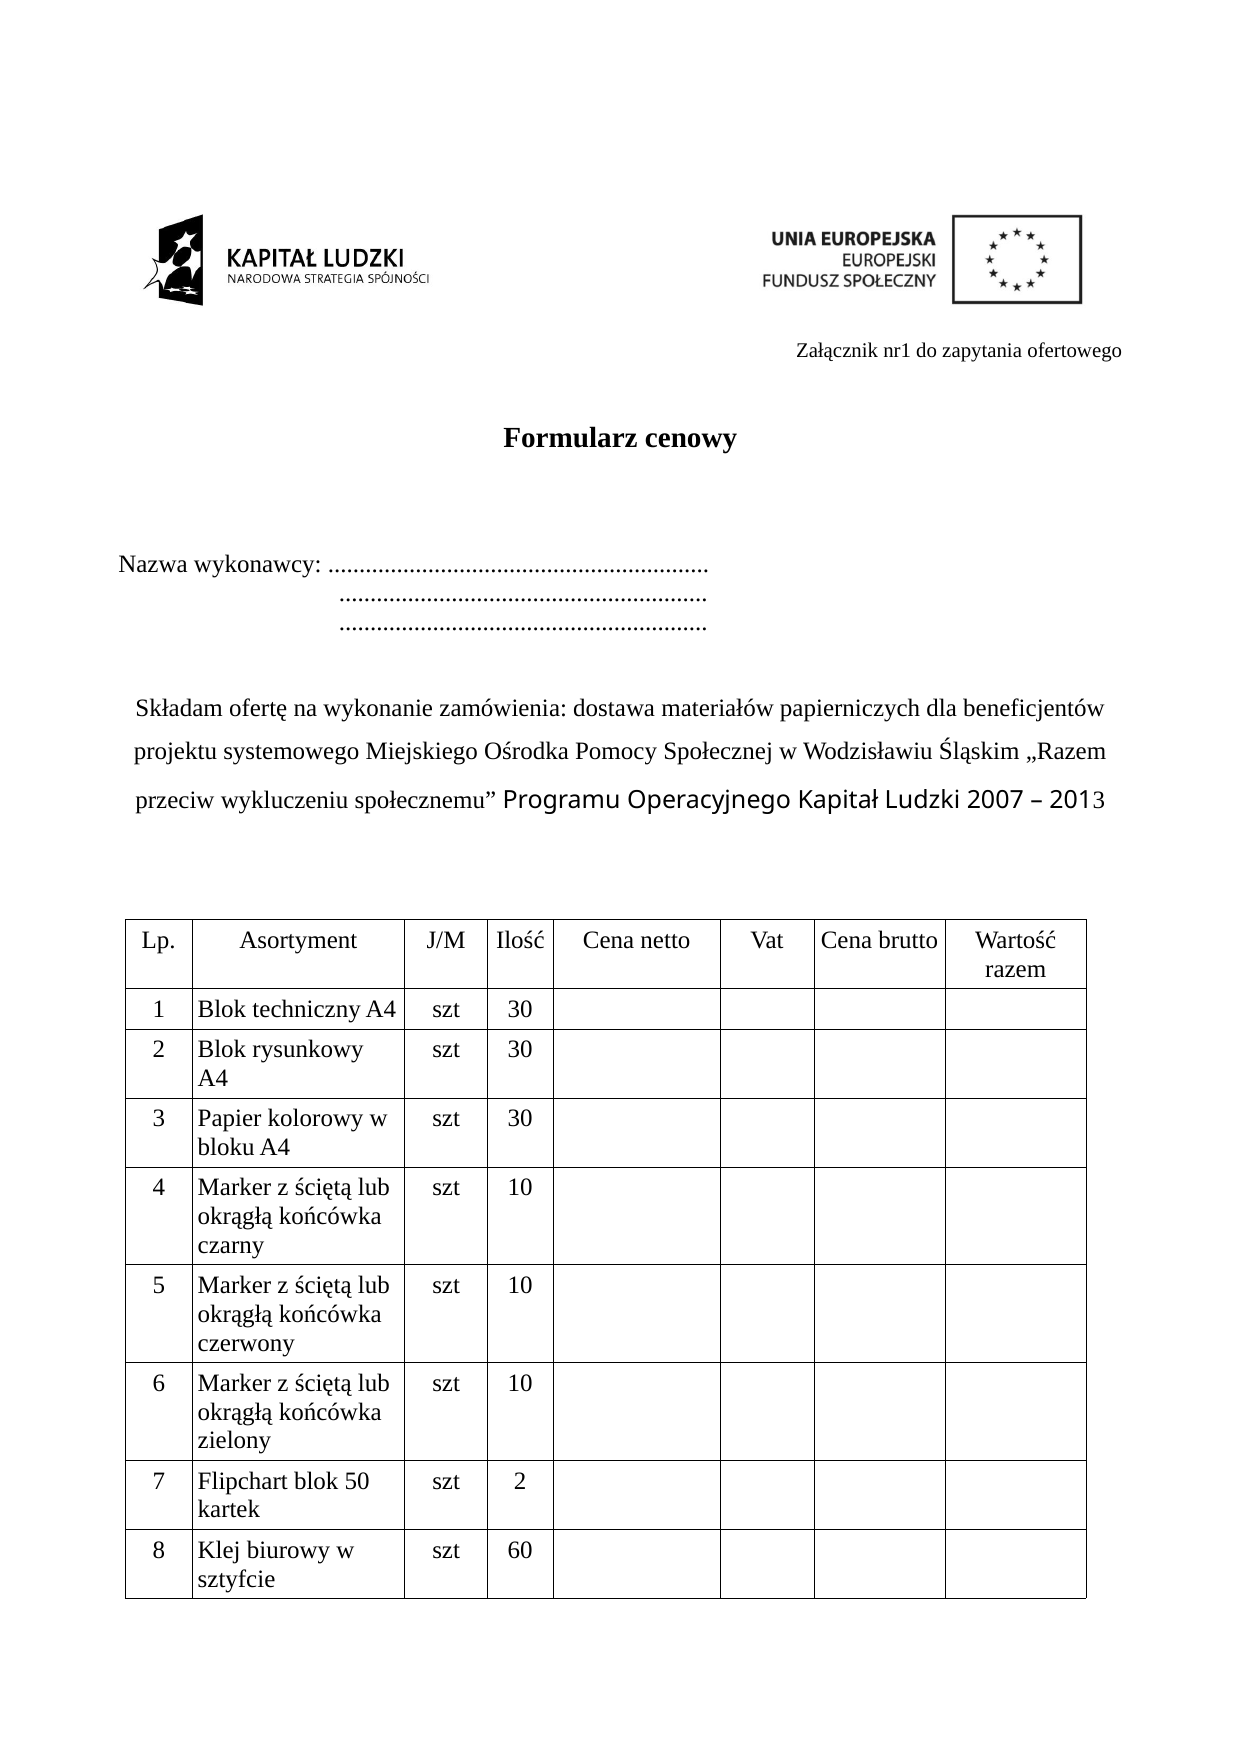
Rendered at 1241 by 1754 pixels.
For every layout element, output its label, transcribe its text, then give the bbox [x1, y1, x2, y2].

text ........................................................... [118, 607, 1122, 635]
text Załącznik nr1 do zapytania ofertowego [118, 339, 1122, 362]
table_cell [554, 1461, 720, 1529]
table_cell Marker z ściętą lub okrągłą końcówka czarny [193, 1168, 404, 1264]
table_cell [554, 1030, 720, 1097]
text Składam ofertę na wykonanie zamówienia: dostawa materiałów papierniczych dla beneficjentów projektu systemowego Miejskiego Ośrodka Pomocy Społecznej w Wodzisławiu Śląskim „Razem przeciw wykluczeniu społecznemu” Programu Operacyjnego Kapitał Ludzki 2007 – 2013 [118, 693, 1122, 816]
table_cell [946, 989, 1086, 1028]
table_cell [946, 1530, 1086, 1598]
table_cell [721, 1530, 814, 1598]
table_header Lp. [126, 920, 192, 988]
table_cell [554, 1168, 720, 1264]
table_cell Marker z ściętą lub okrągłą końcówka zielony [193, 1363, 404, 1460]
table_cell 4 [126, 1168, 192, 1264]
table_cell Blok techniczny A4 [193, 989, 404, 1028]
table_cell [815, 989, 945, 1028]
table_cell [721, 1168, 814, 1264]
table_header Cena brutto [815, 920, 945, 988]
table_cell szt [405, 1265, 487, 1362]
table_cell [946, 1461, 1086, 1529]
table_cell szt [405, 1461, 487, 1529]
table_cell 30 [488, 1099, 553, 1167]
table_cell [554, 1265, 720, 1362]
table_cell 6 [126, 1363, 192, 1460]
table_cell [554, 1363, 720, 1460]
table_cell [815, 1099, 945, 1167]
text Formularz cenowy [118, 420, 1122, 453]
table_cell Marker z ściętą lub okrągłą końcówka czerwony [193, 1265, 404, 1362]
table_cell 10 [488, 1363, 553, 1460]
table_cell szt [405, 989, 487, 1028]
table_header Cena netto [554, 920, 720, 988]
table_cell szt [405, 1168, 487, 1264]
table_cell 10 [488, 1265, 553, 1362]
table_cell szt [405, 1030, 487, 1097]
table_cell Flipchart blok 50 kartek [193, 1461, 404, 1529]
text ........................................................... [118, 578, 1122, 607]
table_cell [946, 1030, 1086, 1097]
table_cell [554, 1099, 720, 1167]
table_header Wartość razem [946, 920, 1086, 988]
table_cell 30 [488, 989, 553, 1028]
table_cell Klej biurowy w sztyfcie [193, 1530, 404, 1598]
table_cell 2 [488, 1461, 553, 1529]
table_cell [815, 1265, 945, 1362]
table_cell 7 [126, 1461, 192, 1529]
table_header Ilość [488, 920, 553, 988]
table_cell [554, 989, 720, 1028]
table_cell szt [405, 1530, 487, 1598]
table_header Asortyment [193, 920, 404, 988]
table_cell [721, 1030, 814, 1097]
table_cell [815, 1168, 945, 1264]
table_cell 2 [126, 1030, 192, 1097]
table_cell [946, 1099, 1086, 1167]
table_cell 60 [488, 1530, 553, 1598]
table_cell [946, 1265, 1086, 1362]
table_cell 30 [488, 1030, 553, 1097]
table_cell [721, 989, 814, 1028]
table_cell [946, 1363, 1086, 1460]
table_cell Papier kolorowy w bloku A4 [193, 1099, 404, 1167]
table_cell 3 [126, 1099, 192, 1167]
table_cell [554, 1530, 720, 1598]
text Nazwa wykonawcy: ............................................................. [118, 549, 1122, 578]
table_header J/M [405, 920, 487, 988]
table_cell Blok rysunkowy A4 [193, 1030, 404, 1097]
table_cell [815, 1030, 945, 1097]
table_cell 8 [126, 1530, 192, 1598]
table_cell szt [405, 1363, 487, 1460]
table_cell [721, 1099, 814, 1167]
table_cell [815, 1363, 945, 1460]
table_header Vat [721, 920, 814, 988]
table_cell [721, 1461, 814, 1529]
table_cell [721, 1363, 814, 1460]
table_cell szt [405, 1099, 487, 1167]
table_cell [721, 1265, 814, 1362]
table_cell 5 [126, 1265, 192, 1362]
table_cell 1 [126, 989, 192, 1028]
table_cell 10 [488, 1168, 553, 1264]
table_cell [815, 1530, 945, 1598]
table_cell [815, 1461, 945, 1529]
table_cell [946, 1168, 1086, 1264]
